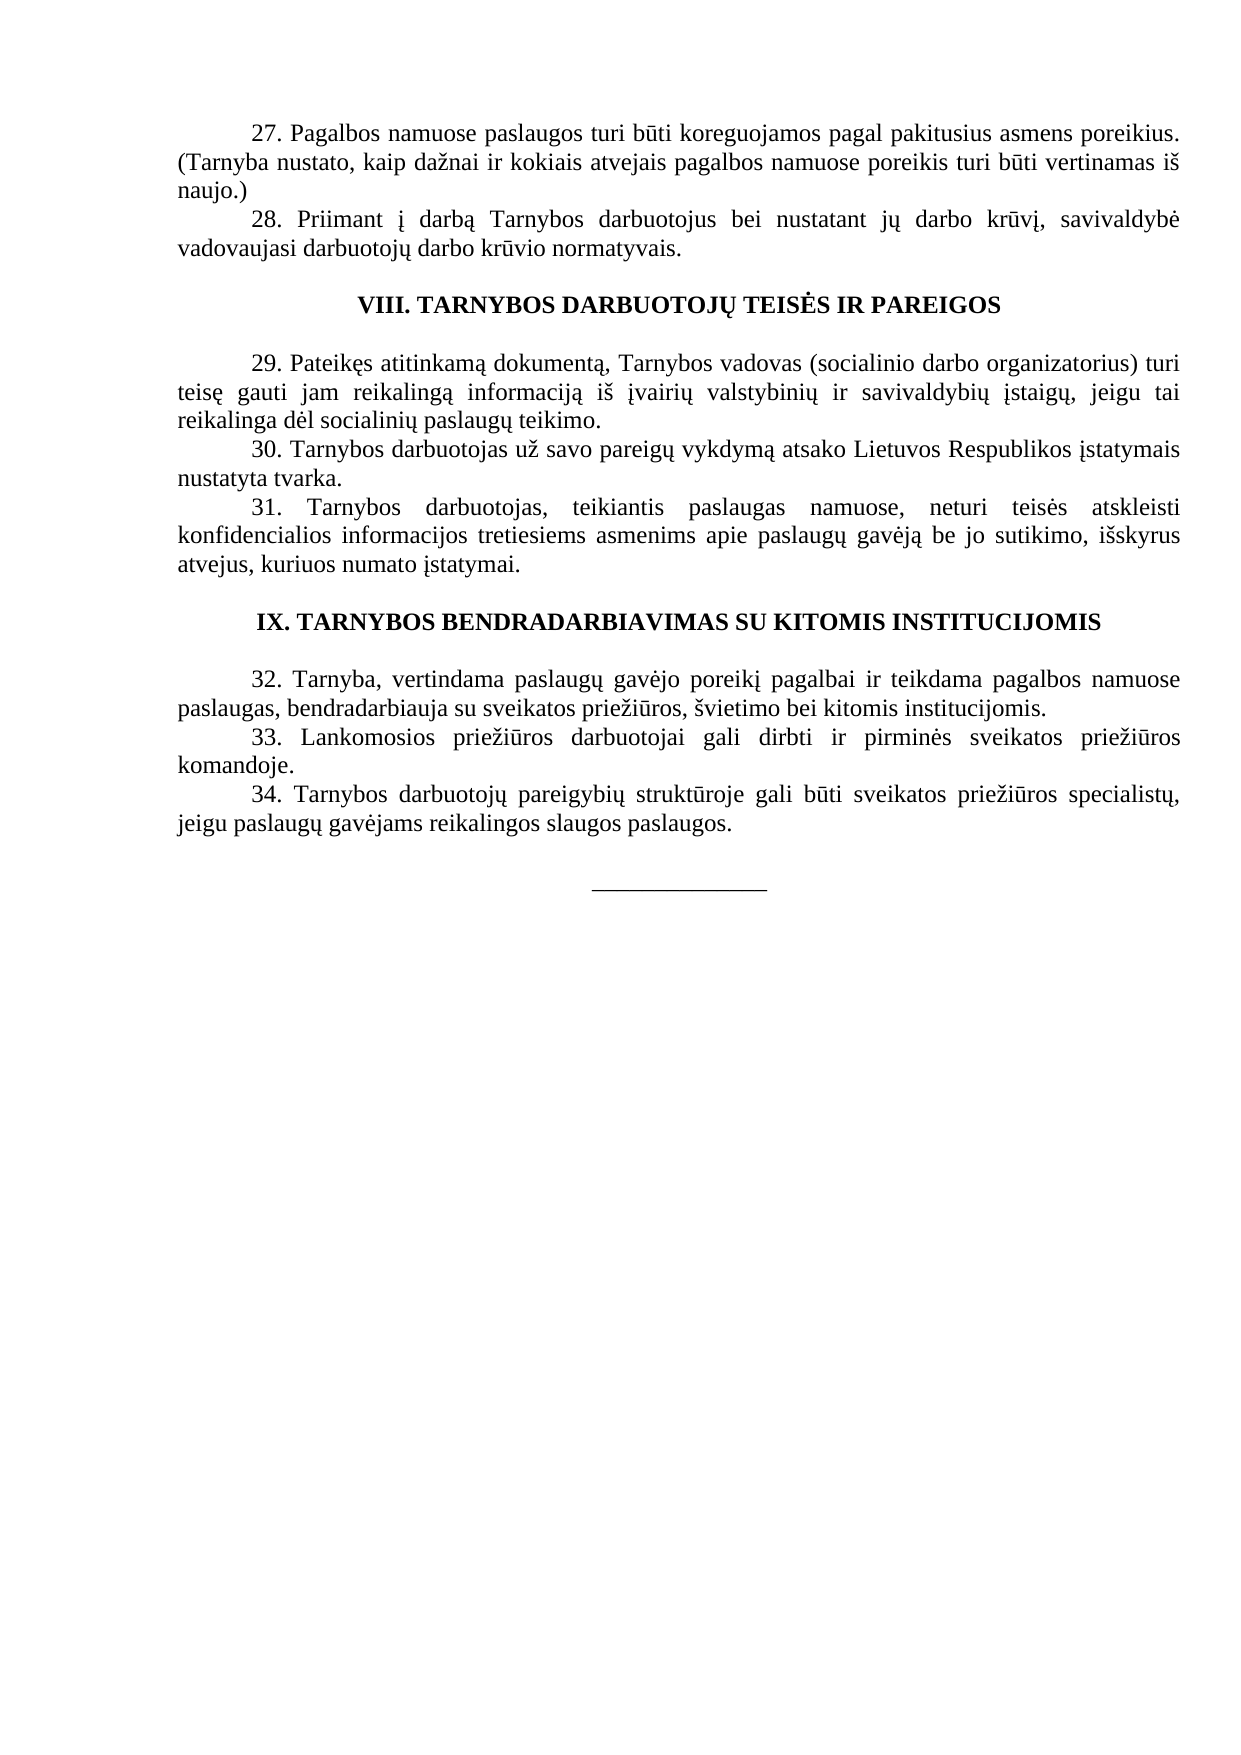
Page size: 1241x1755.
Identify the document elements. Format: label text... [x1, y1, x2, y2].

text ______________ [177, 866, 1181, 894]
text 32. Tarnyba, vertindama paslaugų gavėjo poreikį pagalbai ir teikdama pagalbos namuose paslaugas, bendradarbiauja su sveikatos priežiūros, švietimo bei kitomis institucijomis. [177, 664, 1181, 722]
text 34. Tarnybos darbuotojų pareigybių struktūroje gali būti sveikatos priežiūros specialistų, jeigu paslaugų gavėjams reikalingos slaugos paslaugos. [177, 779, 1181, 837]
text VIII. TARNYBOS DARBUOTOJŲ TEISĖS IR PAREIGOS [177, 291, 1181, 319]
text 31. Tarnybos darbuotojas, teikiantis paslaugas namuose, neturi teisės atskleisti konfidencialios informacijos tretiesiems asmenims apie paslaugų gavėją be jo sutikimo, išskyrus atvejus, kuriuos numato įstatymai. [177, 492, 1181, 578]
text IX. TARNYBOS BENDRADARBIAVIMAS SU KITOMIS INSTITUCIJOMIS [177, 607, 1181, 636]
text 33. Lankomosios priežiūros darbuotojai gali dirbti ir pirminės sveikatos priežiūros komandoje. [177, 722, 1181, 779]
text 27. Pagalbos namuose paslaugos turi būti koreguojamos pagal pakitusius asmens poreikius. (Tarnyba nustato, kaip dažnai ir kokiais atvejais pagalbos namuose poreikis turi būti vertinamas iš naujo.) [177, 118, 1181, 204]
text 30. Tarnybos darbuotojas už savo pareigų vykdymą atsako Lietuvos Respublikos įstatymais nustatyta tvarka. [177, 434, 1181, 492]
text 28. Priimant į darbą Tarnybos darbuotojus bei nustatant jų darbo krūvį, savivaldybė vadovaujasi darbuotojų darbo krūvio normatyvais. [177, 204, 1181, 262]
text 29. Pateikęs atitinkamą dokumentą, Tarnybos vadovas (socialinio darbo organizatorius) turi teisę gauti jam reikalingą informaciją iš įvairių valstybinių ir savivaldybių įstaigų, jeigu tai reikalinga dėl socialinių paslaugų teikimo. [177, 348, 1181, 434]
